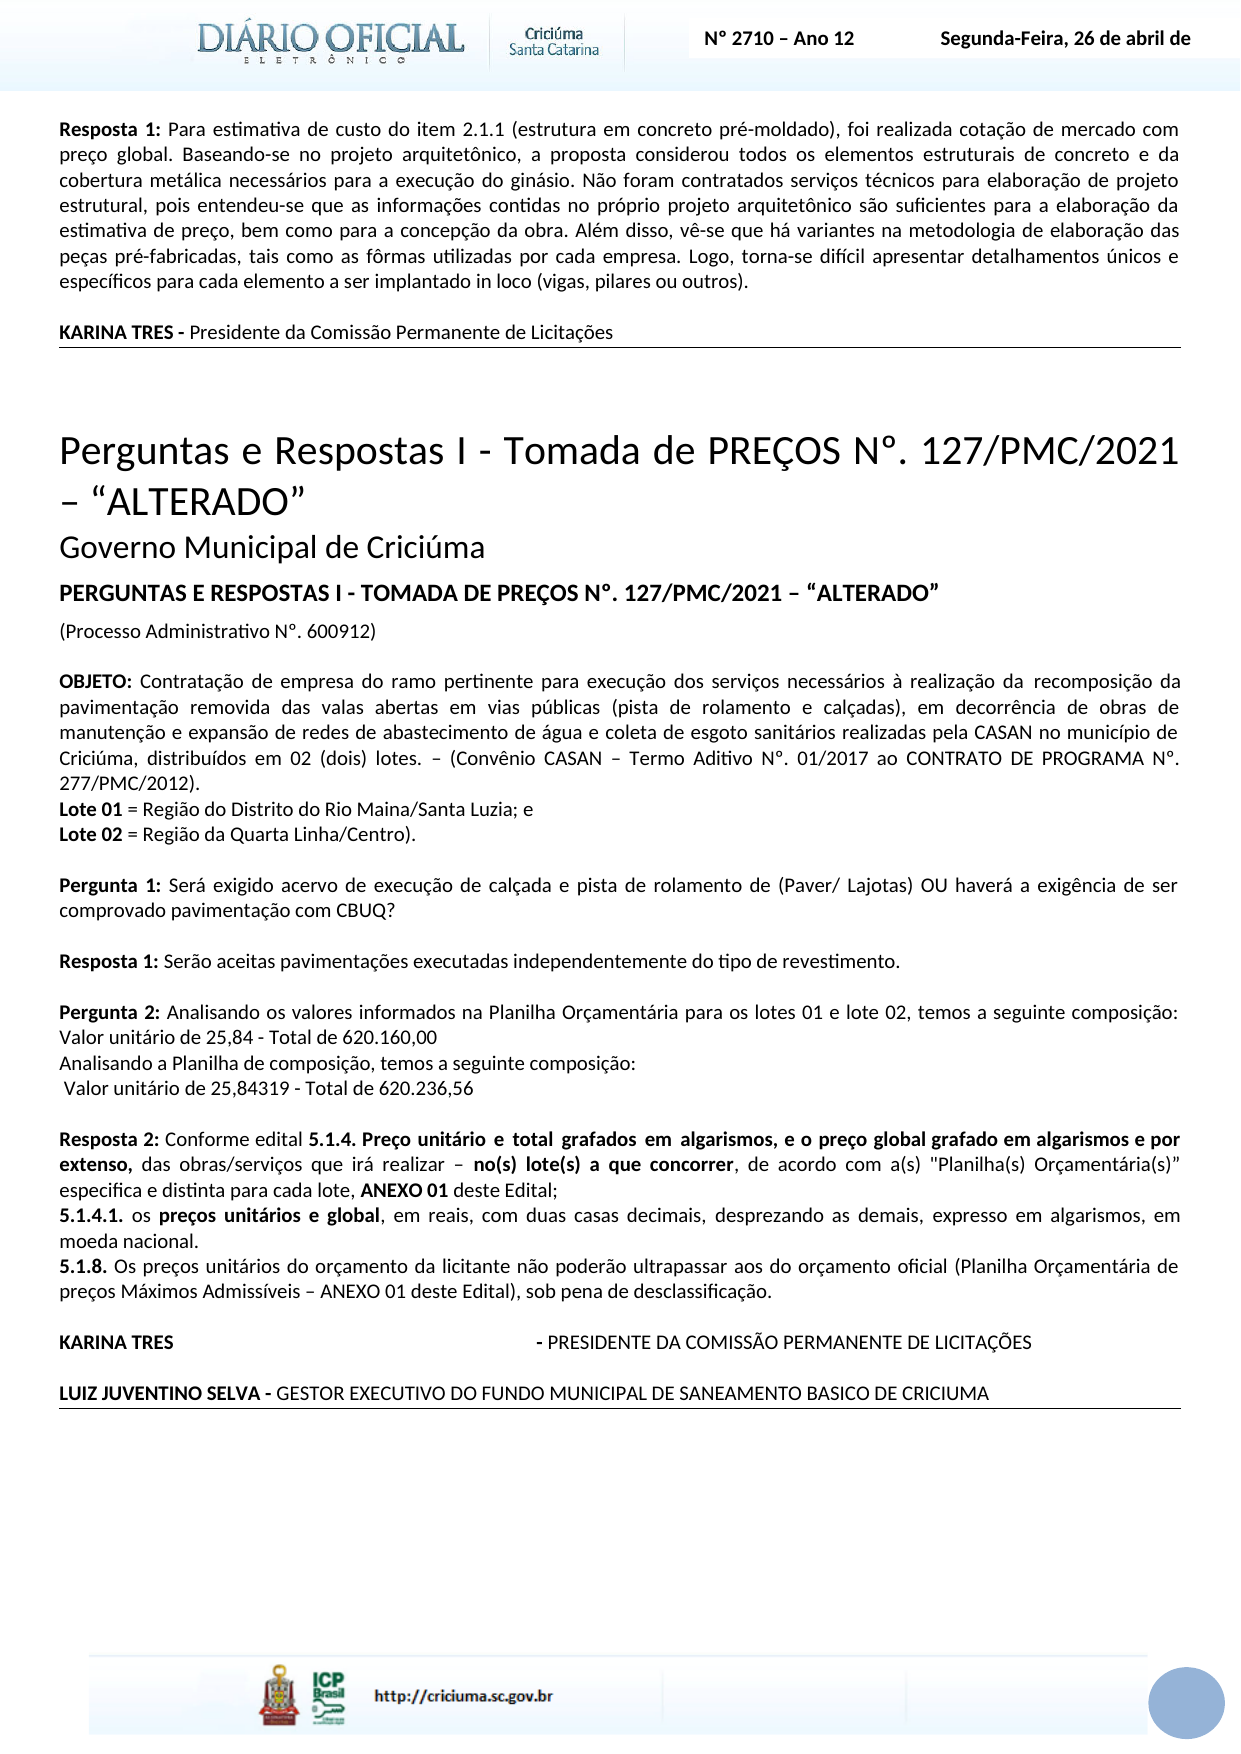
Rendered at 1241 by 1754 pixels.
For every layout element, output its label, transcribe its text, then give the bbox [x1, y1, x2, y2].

text Pergunta 1: Será exigido acervo de execução de calçada e pista de rolamento de (Paver/ Lajotas) OU haverá a exigência de ser comprovado pavimentação com CBUQ? [59, 872, 1181, 923]
text 5.1.4.1. os preços unitários e global, em reais, com duas casas decimais, desprezando as demais, expresso em algarismos, em moeda nacional. [59, 1202, 1181, 1253]
text (Processo Administrativo Nº. 600912) [59, 618, 1181, 643]
text Perguntas e Respostas I - Tomada de PREÇOS Nº. 127/PMC/2021 – “ALTERADO” [59, 424, 1181, 526]
text Resposta 2: Conforme edital 5.1.4. Preço unitário e total grafados em algarismos, e o preço global grafado em algarismos e por extenso, das obras/serviços que irá realizar – no(s) lote(s) a que concorrer, de acordo com a(s) "Planilha(s) Orçamentária(s)” especifica e distinta para cada lote, ANEXO 01 deste Edital; [59, 1126, 1181, 1202]
text KARINA TRES - Presidente da Comissão Permanente de Licitações [59, 319, 1181, 347]
text 5.1.8. Os preços unitários do orçamento da licitante não poderão ultrapassar aos do orçamento oficial (Planilha Orçamentária de preços Máximos Admissíveis – ANEXO 01 deste Edital), sob pena de desclassificação. [59, 1253, 1181, 1304]
list Lote 01 = Região do Distrito do Rio Maina/Santa Luzia; e [59, 796, 1181, 821]
text Valor unitário de 25,84319 - Total de 620.236,56 [59, 1075, 1181, 1101]
text Resposta 1: Serão aceitas pavimentações executadas independentemente do tipo de revestimento. [59, 948, 1181, 974]
text Governo Municipal de Criciúma [59, 526, 1181, 567]
text Resposta 1: Para estimativa de custo do item 2.1.1 (estrutura em concreto pré-moldado), foi realizada cotação de mercado com preço global. Baseando-se no projeto arquitetônico, a proposta considerou todos os elementos estruturais de concreto e da cobertura metálica necessários para a execução do ginásio. Não foram contratados serviços técnicos para elaboração de projeto estrutural, pois entendeu-se que as informações contidas no próprio projeto arquitetônico são suficientes para a elaboração da estimativa de preço, bem como para a concepção da obra. Além disso, vê-se que há variantes na metodologia de elaboração das peças pré-fabricadas, tais como as fôrmas utilizadas por cada empresa. Logo, torna-se difícil apresentar detalhamentos únicos e específicos para cada elemento a ser implantado in loco (vigas, pilares ou outros). [59, 116, 1181, 294]
text PERGUNTAS E RESPOSTAS I - TOMADA DE PREÇOS Nº. 127/PMC/2021 – “ALTERADO” [59, 577, 1181, 607]
text Analisando a Planilha de composição, temos a seguinte composição: [59, 1050, 1181, 1075]
text Pergunta 2: Analisando os valores informados na Planilha Orçamentária para os lotes 01 e lote 02, temos a seguinte composição: Valor unitário de 25,84 - Total de 620.160,00 [59, 999, 1181, 1050]
text LUIZ JUVENTINO SELVA - GESTOR EXECUTIVO DO FUNDO MUNICIPAL DE SANEAMENTO BASICO DE CRICIUMA [59, 1380, 1181, 1408]
text KARINA TRES - PRESIDENTE DA COMISSÃO PERMANENTE DE LICITAÇÕES [59, 1329, 1181, 1380]
text Lote 02 = Região da Quarta Linha/Centro). [59, 821, 1181, 847]
text OBJETO: Contratação de empresa do ramo pertinente para execução dos serviços necessários à realização da recomposição da pavimentação removida das valas abertas em vias públicas (pista de rolamento e calçadas), em decorrência de obras de manutenção e expansão de redes de abastecimento de água e coleta de esgoto sanitários realizadas pela CASAN no município de Criciúma, distribuídos em 02 (dois) lotes. – (Convênio CASAN – Termo Aditivo Nº. 01/2017 ao CONTRATO DE PROGRAMA Nº. 277/PMC/2012). [59, 669, 1181, 796]
